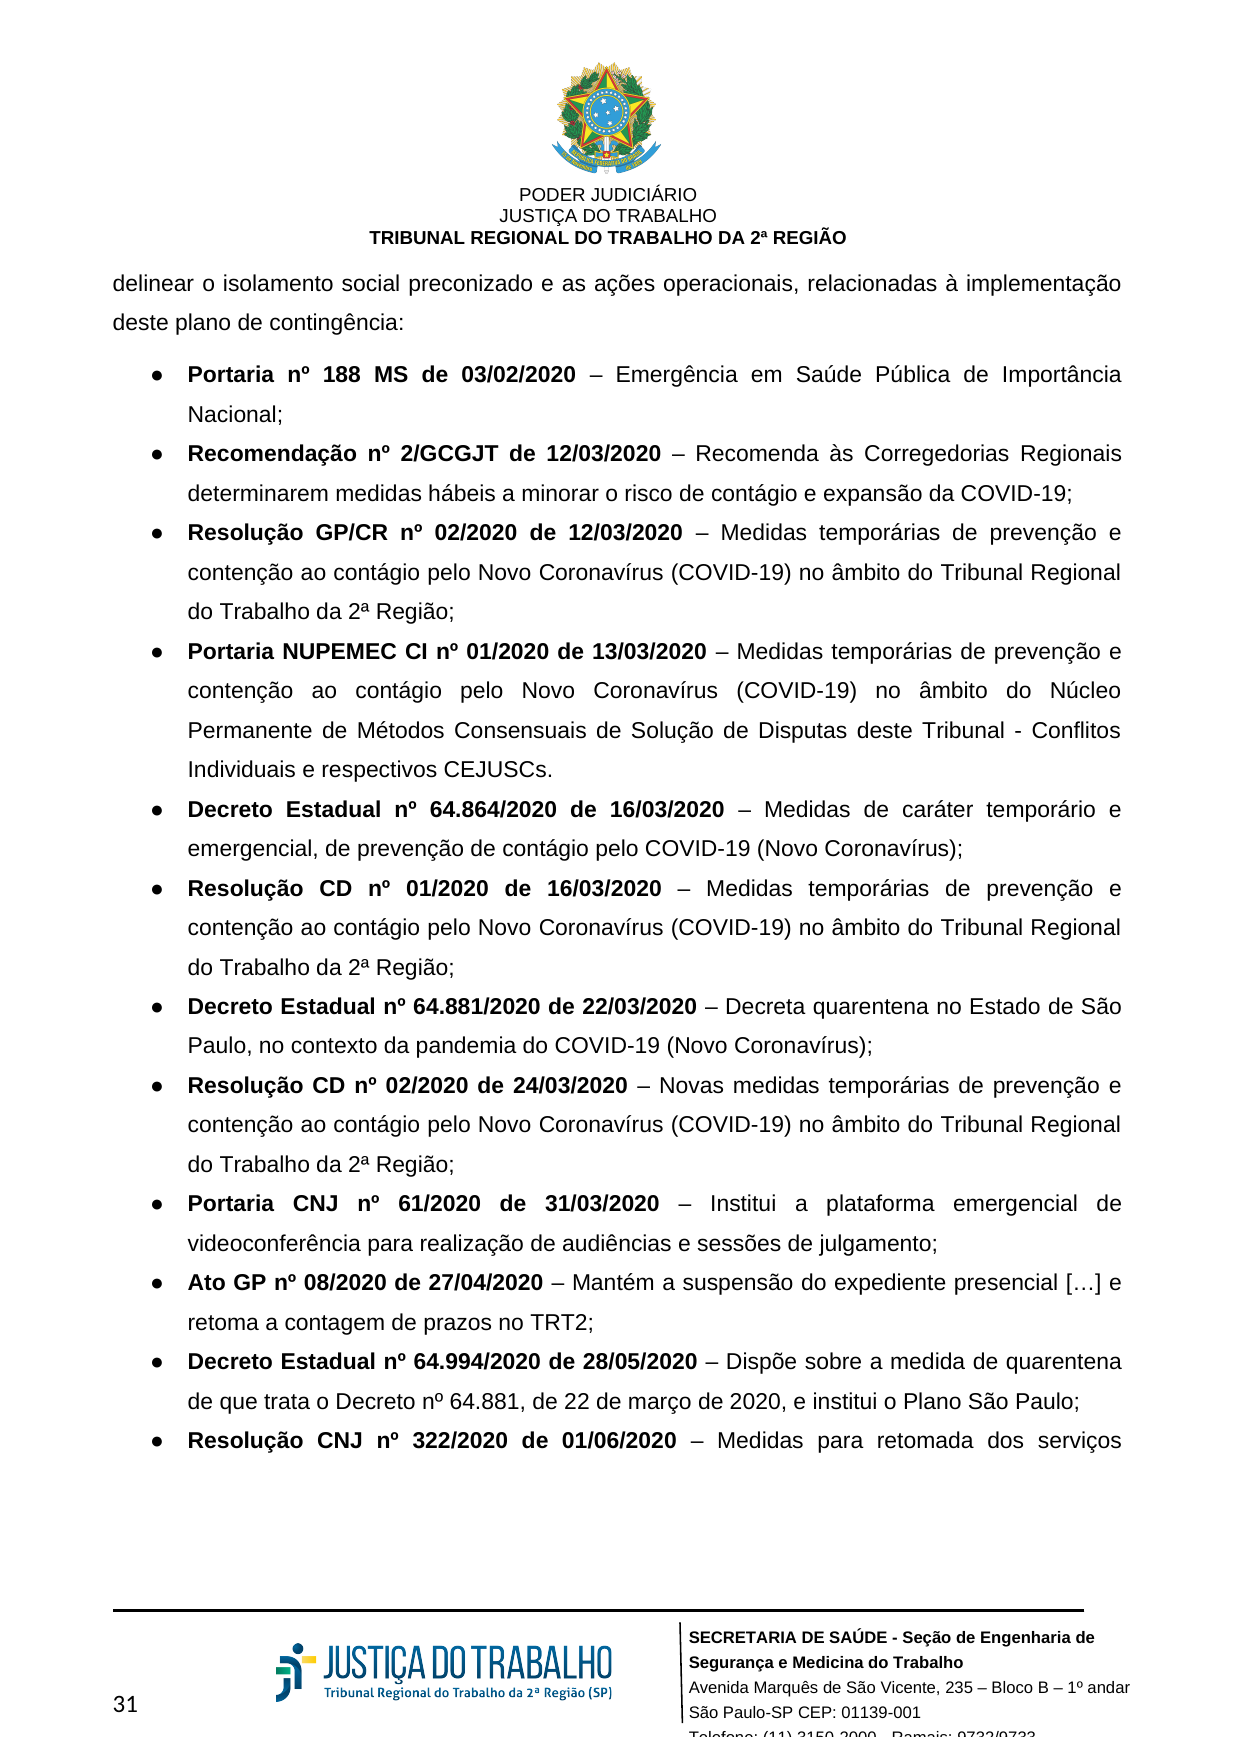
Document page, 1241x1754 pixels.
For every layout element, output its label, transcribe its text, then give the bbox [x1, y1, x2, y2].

list Decreto Estadual nº 64.864/2020 de 16/03/2020 – Medidas de caráter temporário e emergencial, de prevenção de contágio pelo COVID-19 (Novo Coronavírus); [150, 796, 1122, 861]
list Decreto Estadual nº 64.994/2020 de 28/05/2020 – Dispõe sobre a medida de quarentena de que trata o Decreto nº 64.881, de 22 de março de 2020, e institui o Plano São Paulo; [150, 1348, 1122, 1414]
list Portaria CNJ nº 61/2020 de 31/03/2020 – Institui a plataforma emergencial de videoconferência para realização de audiências e sessões de julgamento; [150, 1190, 1122, 1256]
list Portaria NUPEMEC CI nº 01/2020 de 13/03/2020 – Medidas temporárias de prevenção e contenção ao contágio pelo Novo Coronavírus (COVID-19) no âmbito do Núcleo Permanente de Métodos Consensuais de Solução de Disputas deste Tribunal - Conflitos Individuais e respectivos CEJUSCs. [150, 638, 1122, 782]
list Decreto Estadual nº 64.881/2020 de 22/03/2020 – Decreta quarentena no Estado de São Paulo, no contexto da pandemia do COVID-19 (Novo Coronavírus); [150, 993, 1122, 1059]
picture [551, 62, 662, 174]
list Recomendação nº 2/GCGJT de 12/03/2020 – Recomenda às Corregedorias Regionais determinarem medidas hábeis a minorar o risco de contágio e expansão da COVID-19; [150, 440, 1122, 506]
list Resolução CD nº 02/2020 de 24/03/2020 – Novas medidas temporárias de prevenção e contenção ao contágio pelo Novo Coronavírus (COVID-19) no âmbito do Tribunal Regional do Trabalho da 2ª Região; [150, 1072, 1122, 1177]
text delinear o isolamento social preconizado e as ações operacionais, relacionadas à implementação deste plano de contingência: [112, 270, 1122, 336]
list Portaria nº 188 MS de 03/02/2020 – Emergência em Saúde Pública de Importância Nacional; [150, 361, 1122, 427]
list Resolução GP/CR nº 02/2020 de 12/03/2020 – Medidas temporárias de prevenção e contenção ao contágio pelo Novo Coronavírus (COVID-19) no âmbito do Tribunal Regional do Trabalho da 2ª Região; [150, 519, 1122, 624]
list Resolução CNJ nº 322/2020 de 01/06/2020 – Medidas para retomada dos serviços [150, 1427, 1122, 1453]
list Ato GP nº 08/2020 de 27/04/2020 – Mantém a suspensão do expediente presencial […] e retoma a contagem de prazos no TRT2; [150, 1269, 1122, 1335]
picture [276, 1643, 612, 1702]
list Resolução CD nº 01/2020 de 16/03/2020 – Medidas temporárias de prevenção e contenção ao contágio pelo Novo Coronavírus (COVID-19) no âmbito do Tribunal Regional do Trabalho da 2ª Região; [150, 874, 1122, 980]
